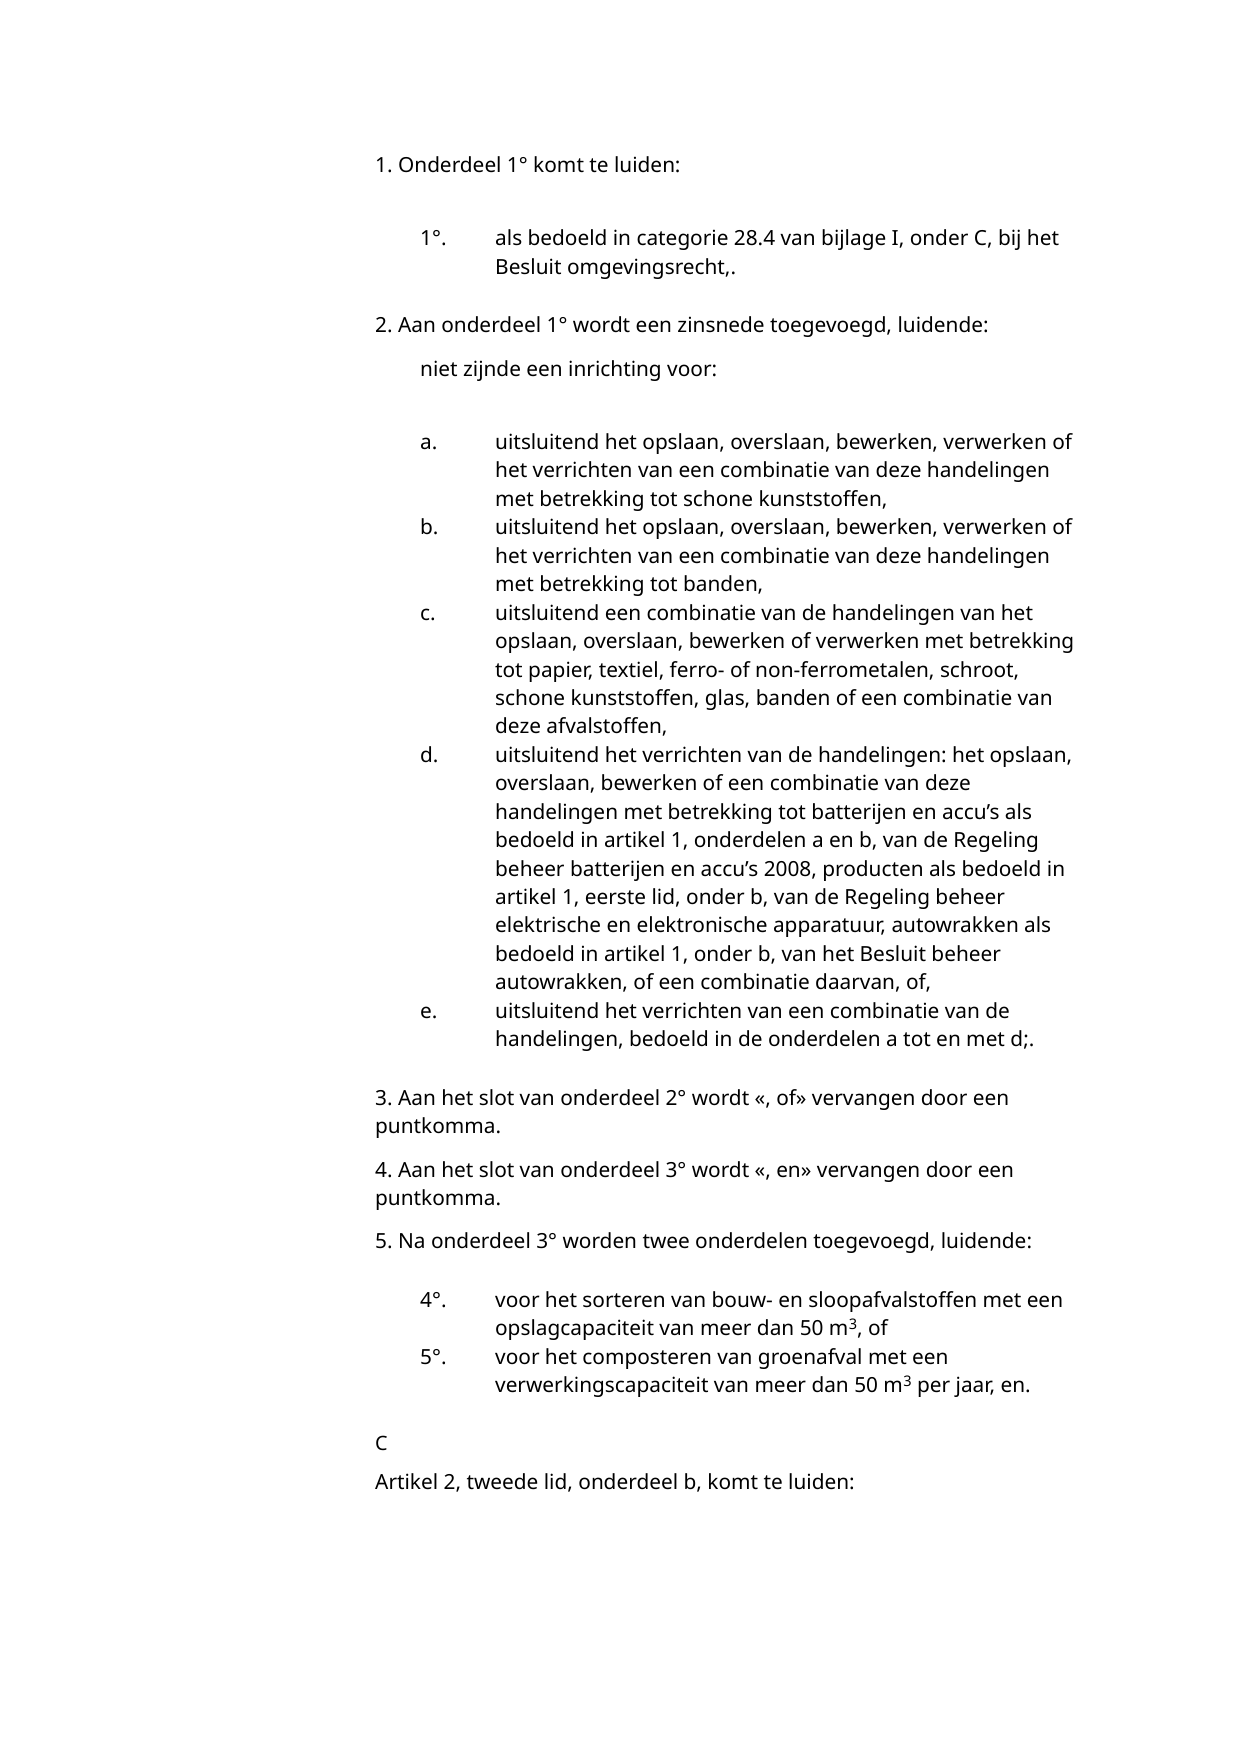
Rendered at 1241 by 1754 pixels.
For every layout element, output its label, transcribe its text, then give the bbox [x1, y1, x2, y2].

list voor het composteren van groenafval met een verwerkingscapaciteit van meer dan 50 m3 per jaar, en. [420, 1342, 1090, 1399]
list uitsluitend het verrichten van de handelingen: het opslaan, overslaan, bewerken of een combinatie van deze handelingen met betrekking tot batterijen en accu’s als bedoeld in artikel 1, onderdelen a en b, van de Regeling beheer batterijen en accu’s 2008, producten als bedoeld in artikel 1, eerste lid, onder b, van de Regeling beheer elektrische en elektronische apparatuur, autowrakken als bedoeld in artikel 1, onder b, van het Besluit beheer autowrakken, of een combinatie daarvan, of, [420, 740, 1090, 996]
text niet zijnde een inrichting voor: [420, 354, 1090, 382]
list uitsluitend het opslaan, overslaan, bewerken, verwerken of het verrichten van een combinatie van deze handelingen met betrekking tot schone kunststoffen, [420, 427, 1090, 512]
text 2. Aan onderdeel 1° wordt een zinsnede toegevoegd, luidende: [375, 310, 1090, 339]
list als bedoeld in categorie 28.4 van bijlage I, onder C, bij het Besluit omgevingsrecht,. [420, 223, 1090, 280]
text 5. Na onderdeel 3° worden twee onderdelen toegevoegd, luidende: [375, 1227, 1090, 1255]
text C [375, 1429, 1090, 1456]
text 3. Aan het slot van onderdeel 2° wordt «, of» vervangen door een puntkomma. [375, 1083, 1090, 1140]
list uitsluitend een combinatie van de handelingen van het opslaan, overslaan, bewerken of verwerken met betrekking tot papier, textiel, ferro- of non-ferrometalen, schroot, schone kunststoffen, glas, banden of een combinatie van deze afvalstoffen, [420, 598, 1090, 740]
list uitsluitend het opslaan, overslaan, bewerken, verwerken of het verrichten van een combinatie van deze handelingen met betrekking tot banden, [420, 512, 1090, 598]
text 4. Aan het slot van onderdeel 3° wordt «, en» vervangen door een puntkomma. [375, 1155, 1090, 1212]
text 1. Onderdeel 1° komt te luiden: [375, 150, 1090, 178]
list voor het sorteren van bouw- en sloopafvalstoffen met een opslagcapaciteit van meer dan 50 m3, of [420, 1285, 1090, 1342]
list uitsluitend het verrichten van een combinatie van de handelingen, bedoeld in de onderdelen a tot en met d;. [420, 996, 1090, 1053]
text Artikel 2, tweede lid, onderdeel b, komt te luiden: [375, 1467, 1090, 1496]
